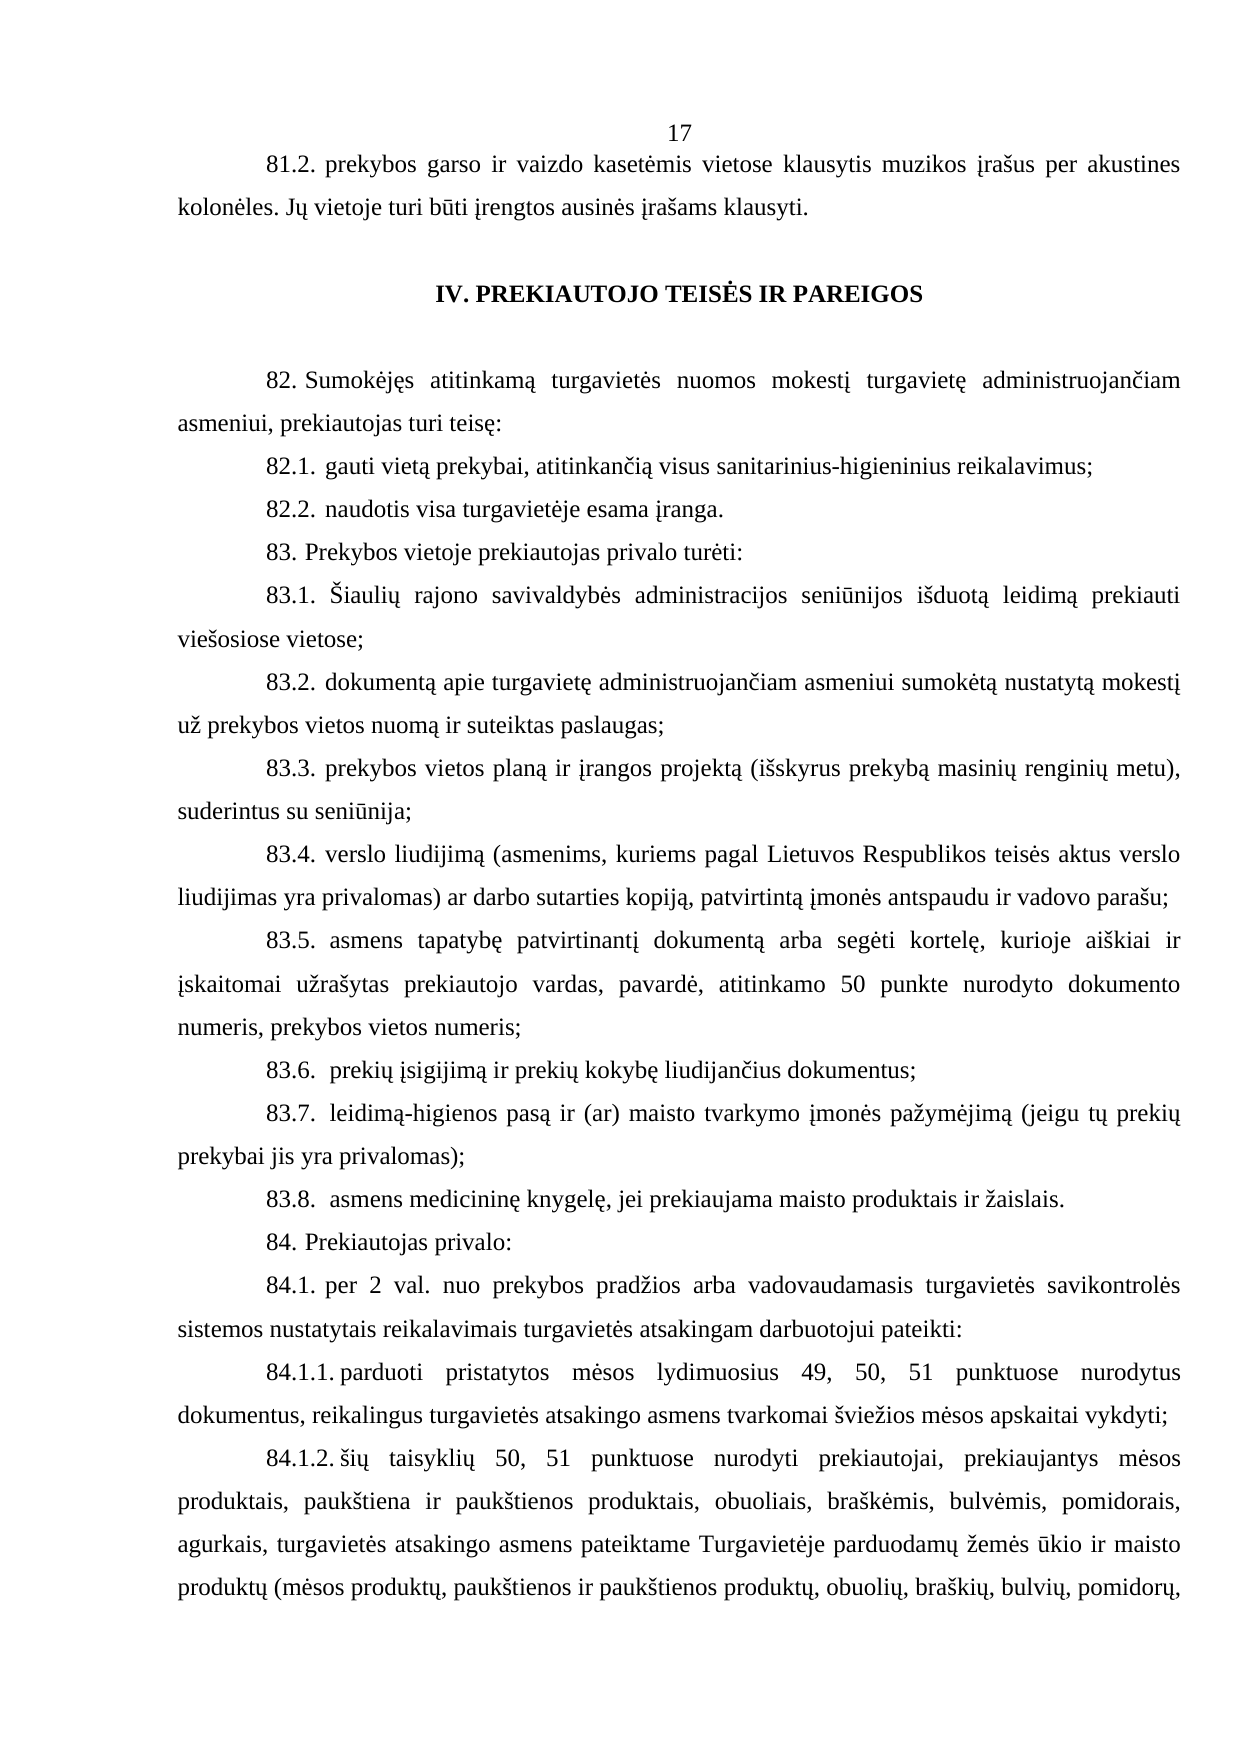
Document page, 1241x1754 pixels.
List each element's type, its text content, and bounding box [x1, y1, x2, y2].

text 84.1.2. šių taisyklių 50, 51 punktuose nurodyti prekiautojai, prekiaujantys mėsos produktais, paukštiena ir paukštienos produktais, obuoliais, braškėmis, bulvėmis, pomidorais, agurkais, turgavietės atsakingo asmens pateiktame Turgavietėje parduodamų žemės ūkio ir maisto produktų (mėsos produktų, paukštienos ir paukštienos produktų, obuolių, braškių, bulvių, pomidorų, [177, 1443, 1181, 1601]
text IV. PREKIAUTOJO TEISĖS IR PAREIGOS [177, 279, 1181, 307]
text 82.1. gauti vietą prekybai, atitinkančią visus sanitarinius-higieninius reikalavimus; [177, 451, 1181, 480]
text 83.8. asmens medicininę knygelę, jei prekiaujama maisto produktais ir žaislais. [177, 1184, 1181, 1213]
text 83.5. asmens tapatybę patvirtinantį dokumentą arba segėti kortelę, kurioje aiškiai ir įskaitomai užrašytas prekiautojo vardas, pavardė, atitinkamo 50 punkte nurodyto dokumento numeris, prekybos vietos numeris; [177, 926, 1181, 1041]
text 81.2. prekybos garso ir vaizdo kasetėmis vietose klausytis muzikos įrašus per akustines kolonėles. Jų vietoje turi būti įrengtos ausinės įrašams klausyti. [177, 149, 1181, 221]
text 83.7. leidimą-higienos pasą ir (ar) maisto tvarkymo įmonės pažymėjimą (jeigu tų prekių prekybai jis yra privalomas); [177, 1098, 1181, 1170]
text 83.4. verslo liudijimą (asmenims, kuriems pagal Lietuvos Respublikos teisės aktus verslo liudijimas yra privalomas) ar darbo sutarties kopiją, patvirtintą įmonės antspaudu ir vadovo parašu; [177, 839, 1181, 911]
text 82. Sumokėjęs atitinkamą turgavietės nuomos mokestį turgavietę administruojančiam asmeniui, prekiautojas turi teisę: [177, 365, 1181, 437]
text 84. Prekiautojas privalo: [177, 1227, 1181, 1256]
text 83.1. Šiaulių rajono savivaldybės administracijos seniūnijos išduotą leidimą prekiauti viešosiose vietose; [177, 581, 1181, 652]
text 84.1. per 2 val. nuo prekybos pradžios arba vadovaudamasis turgavietės savikontrolės sistemos nustatytais reikalavimais turgavietės atsakingam darbuotojui pateikti: [177, 1271, 1181, 1342]
text 83.2. dokumentą apie turgavietę administruojančiam asmeniui sumokėtą nustatytą mokestį už prekybos vietos nuomą ir suteiktas paslaugas; [177, 667, 1181, 739]
text 83.3. prekybos vietos planą ir įrangos projektą (išskyrus prekybą masinių renginių metu), suderintus su seniūnija; [177, 753, 1181, 825]
text 84.1.1. parduoti pristatytos mėsos lydimuosius 49, 50, 51 punktuose nurodytus dokumentus, reikalingus turgavietės atsakingo asmens tvarkomai šviežios mėsos apskaitai vykdyti; [177, 1357, 1181, 1429]
text 82.2. naudotis visa turgavietėje esama įranga. [177, 494, 1181, 523]
text 83. Prekybos vietoje prekiautojas privalo turėti: [177, 537, 1181, 566]
text 83.6. prekių įsigijimą ir prekių kokybę liudijančius dokumentus; [177, 1055, 1181, 1084]
